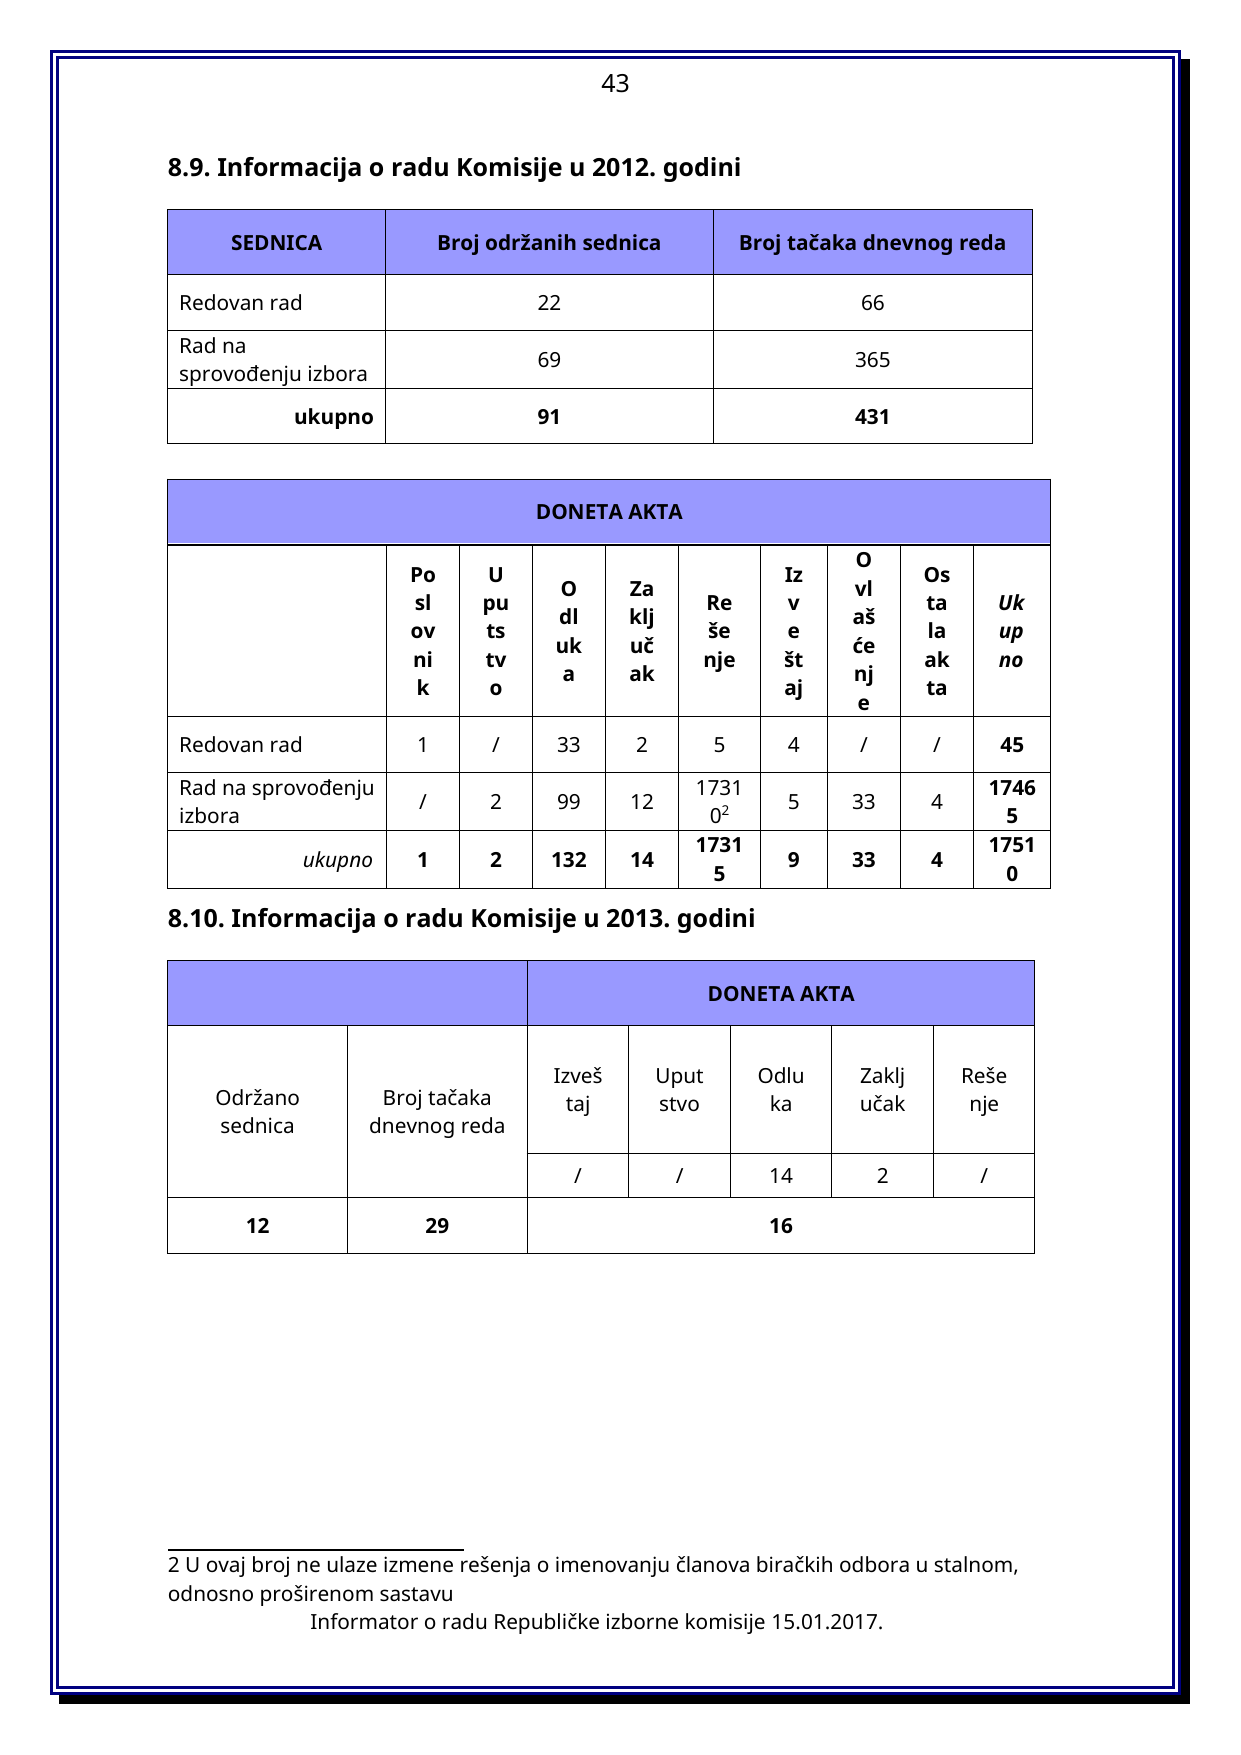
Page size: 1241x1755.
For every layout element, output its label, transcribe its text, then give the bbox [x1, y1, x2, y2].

table_cell 4 [761, 717, 827, 772]
table_header Broj tačaka dnevnog reda [714, 210, 1032, 274]
table_header DONETA AKTA [528, 961, 1034, 1025]
subtitle 8.10. Informacija o radu Komisije u 2013. godini [168, 901, 1063, 935]
table_cell 33 [828, 831, 900, 887]
table_cell 29 [348, 1198, 527, 1252]
table_cell ukupno [168, 389, 385, 443]
table_cell 17510 [974, 831, 1050, 887]
table_cell 91 [386, 389, 713, 443]
table_cell Redovan rad [168, 275, 385, 330]
table_cell 2 [460, 831, 532, 887]
table_cell 66 [714, 275, 1032, 330]
table_cell 17315 [679, 831, 760, 887]
table_cell 69 [386, 331, 713, 388]
table_cell 365 [714, 331, 1032, 388]
table_cell Uputstvo [629, 1026, 730, 1153]
table_cell Rad na sprovođenju izbora [168, 773, 386, 829]
table_cell 14 [606, 831, 678, 887]
table_cell / [629, 1154, 730, 1197]
table_cell 12 [606, 773, 678, 829]
table_cell 5 [679, 717, 760, 772]
table_cell / [387, 773, 459, 829]
table_cell 14 [731, 1154, 831, 1197]
table_header Poslovnik [387, 546, 459, 716]
table_cell / [460, 717, 532, 772]
table_header Odluka [533, 546, 605, 716]
table_header Uputstvo [460, 546, 532, 716]
table_header Ostala akta [901, 546, 973, 716]
table_cell 132 [533, 831, 605, 887]
table_cell Redovan rad [168, 717, 386, 772]
table_cell 2 [832, 1154, 933, 1197]
table_header [168, 961, 527, 1025]
table_cell 1 [387, 831, 459, 887]
table_cell 4 [901, 773, 973, 829]
table_header SEDNICA [168, 210, 385, 274]
table_header Izveštaj [761, 546, 827, 716]
table_cell 5 [761, 773, 827, 829]
table_cell 45 [974, 717, 1050, 772]
subtitle 8.9. Informacija o radu Komisije u 2012. godini [168, 150, 1063, 184]
table_cell 17310 [679, 773, 760, 829]
table_cell Rad na sprovođenju izbora [168, 331, 385, 388]
table_cell / [901, 717, 973, 772]
table_cell Izveštaj [528, 1026, 628, 1153]
table_cell 16 [528, 1198, 1034, 1252]
table_cell ukupno [168, 831, 386, 887]
table_header DONETA AKTA [168, 480, 1050, 543]
table_cell 9 [761, 831, 827, 887]
table_header Ukupno [974, 546, 1050, 716]
table_cell 2 [460, 773, 532, 829]
table_cell Zaključak [832, 1026, 933, 1153]
table_cell Rešenje [934, 1026, 1034, 1153]
table_cell 12 [168, 1198, 347, 1252]
table_cell 431 [714, 389, 1032, 443]
table_cell 33 [533, 717, 605, 772]
table_cell / [828, 717, 900, 772]
table_cell Broj tačaka dnevnog reda [348, 1026, 527, 1197]
table_cell 2 [606, 717, 678, 772]
table_header [168, 546, 386, 716]
table_cell 22 [386, 275, 713, 330]
table_header Rešenje [679, 546, 760, 716]
table_cell 4 [901, 831, 973, 887]
table_header Broj održanih sednica [386, 210, 713, 274]
table_header Zaključak [606, 546, 678, 716]
table_header Ovlašćenje [828, 546, 900, 716]
table_cell Održano sednica [168, 1026, 347, 1197]
table_cell 17465 [974, 773, 1050, 829]
table_cell Odluka [731, 1026, 831, 1153]
table_cell 1 [387, 717, 459, 772]
table_cell / [528, 1154, 628, 1197]
table_cell 33 [828, 773, 900, 829]
table_cell 99 [533, 773, 605, 829]
table_cell / [934, 1154, 1034, 1197]
